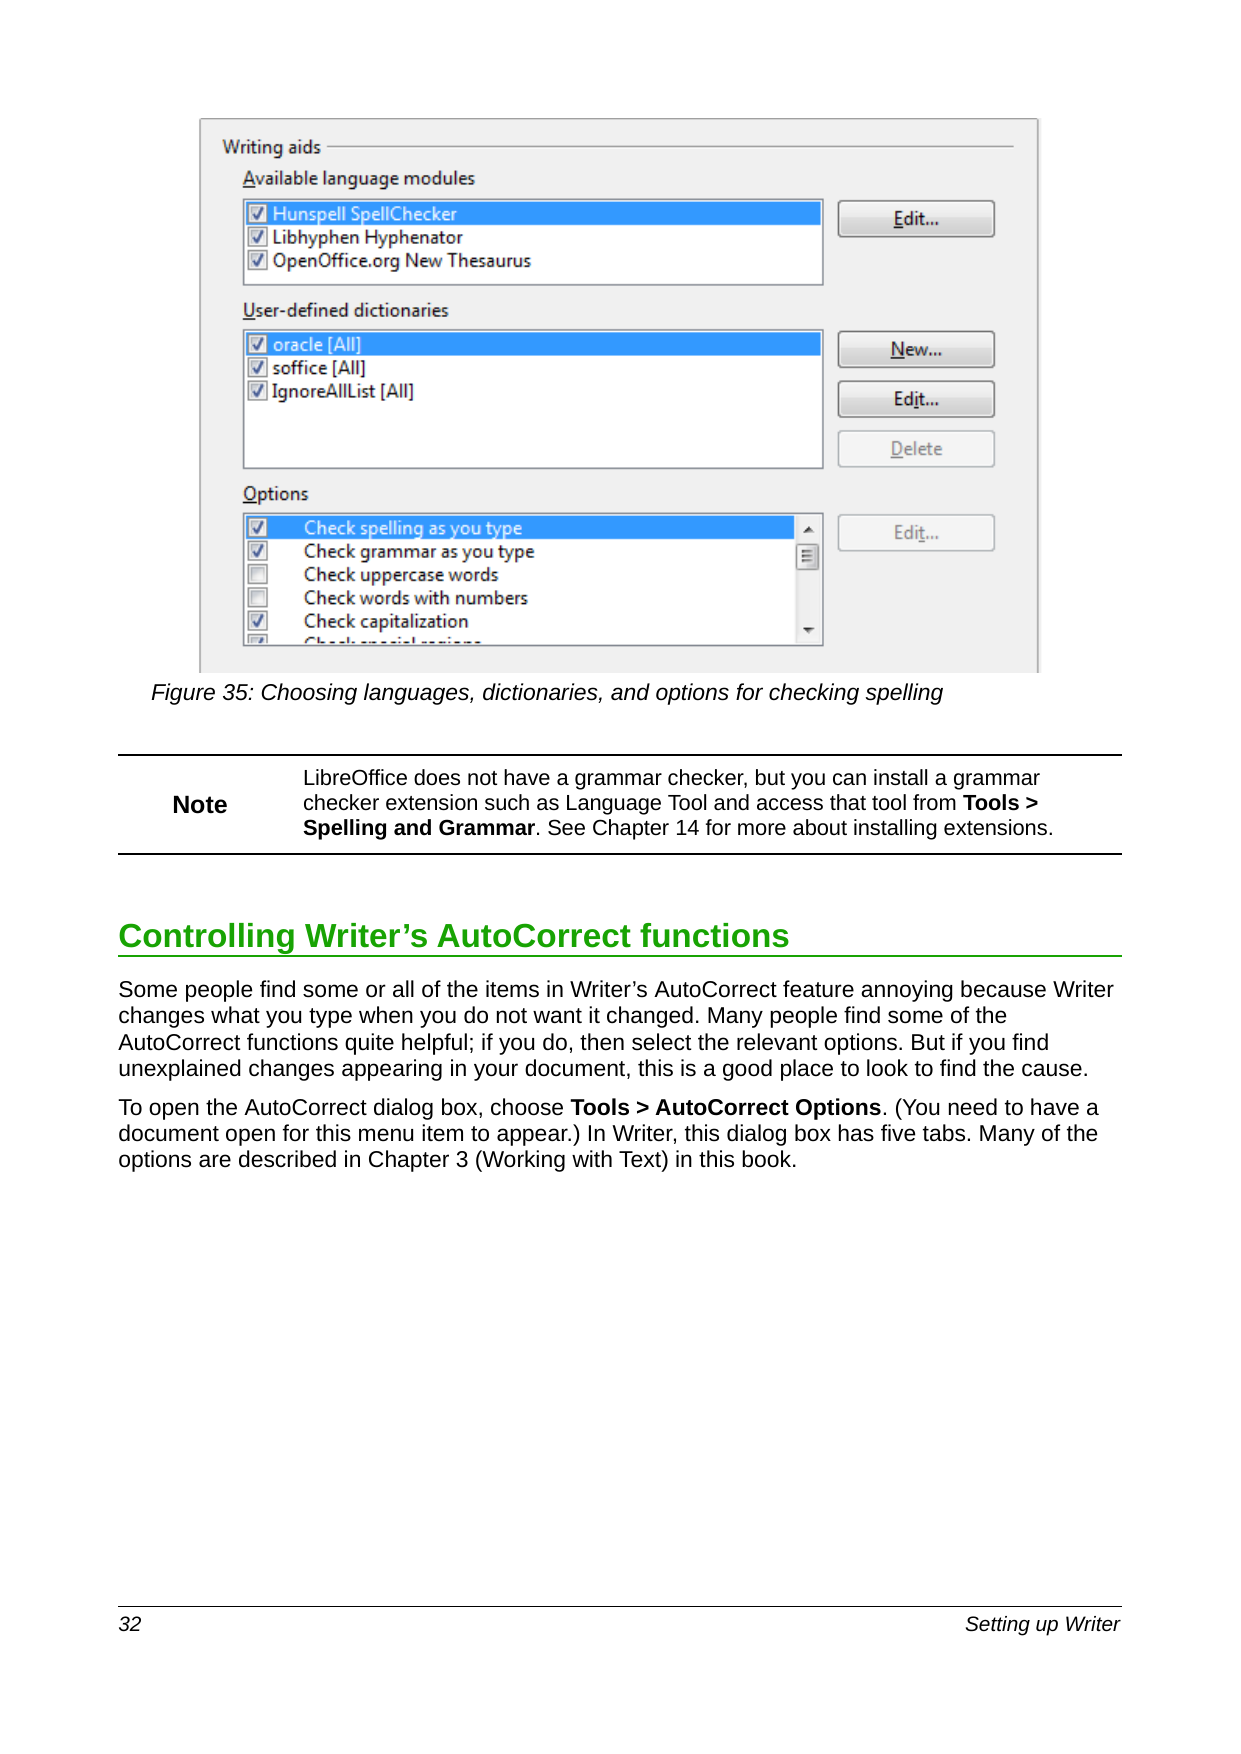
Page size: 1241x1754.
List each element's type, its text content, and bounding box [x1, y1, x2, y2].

subtitle Controlling Writer’s AutoCorrect functions [118, 916, 1122, 955]
table_header Note [118, 756, 281, 853]
text To open the AutoCorrect dialog box, choose Tools > AutoCorrect Options. (You need to have a document open for this menu item to appear.) In Writer, this dialog box has five tabs. Many of the options are described in Chapter 3 (Working with Text) in this book. [118, 1094, 1122, 1173]
text Figure 35: Choosing languages, dictionaries, and options for checking spelling [151, 679, 1089, 706]
text Some people find some or all of the items in Writer’s AutoCorrect feature annoying because Writer changes what you type when you do not want it changed. Many people find some of the AutoCorrect functions quite helpful; if you do, then select the relevant options. But if you find unexplained changes appearing in your document, this is a good place to look to find the cause. [118, 976, 1122, 1081]
table_header LibreOffice does not have a grammar checker, but you can install a grammar checker extension such as Language Tool and access that tool from Tools > Spelling and Grammar. See Chapter 14 for more about installing extensions. [281, 756, 1122, 853]
picture [198, 118, 1042, 673]
